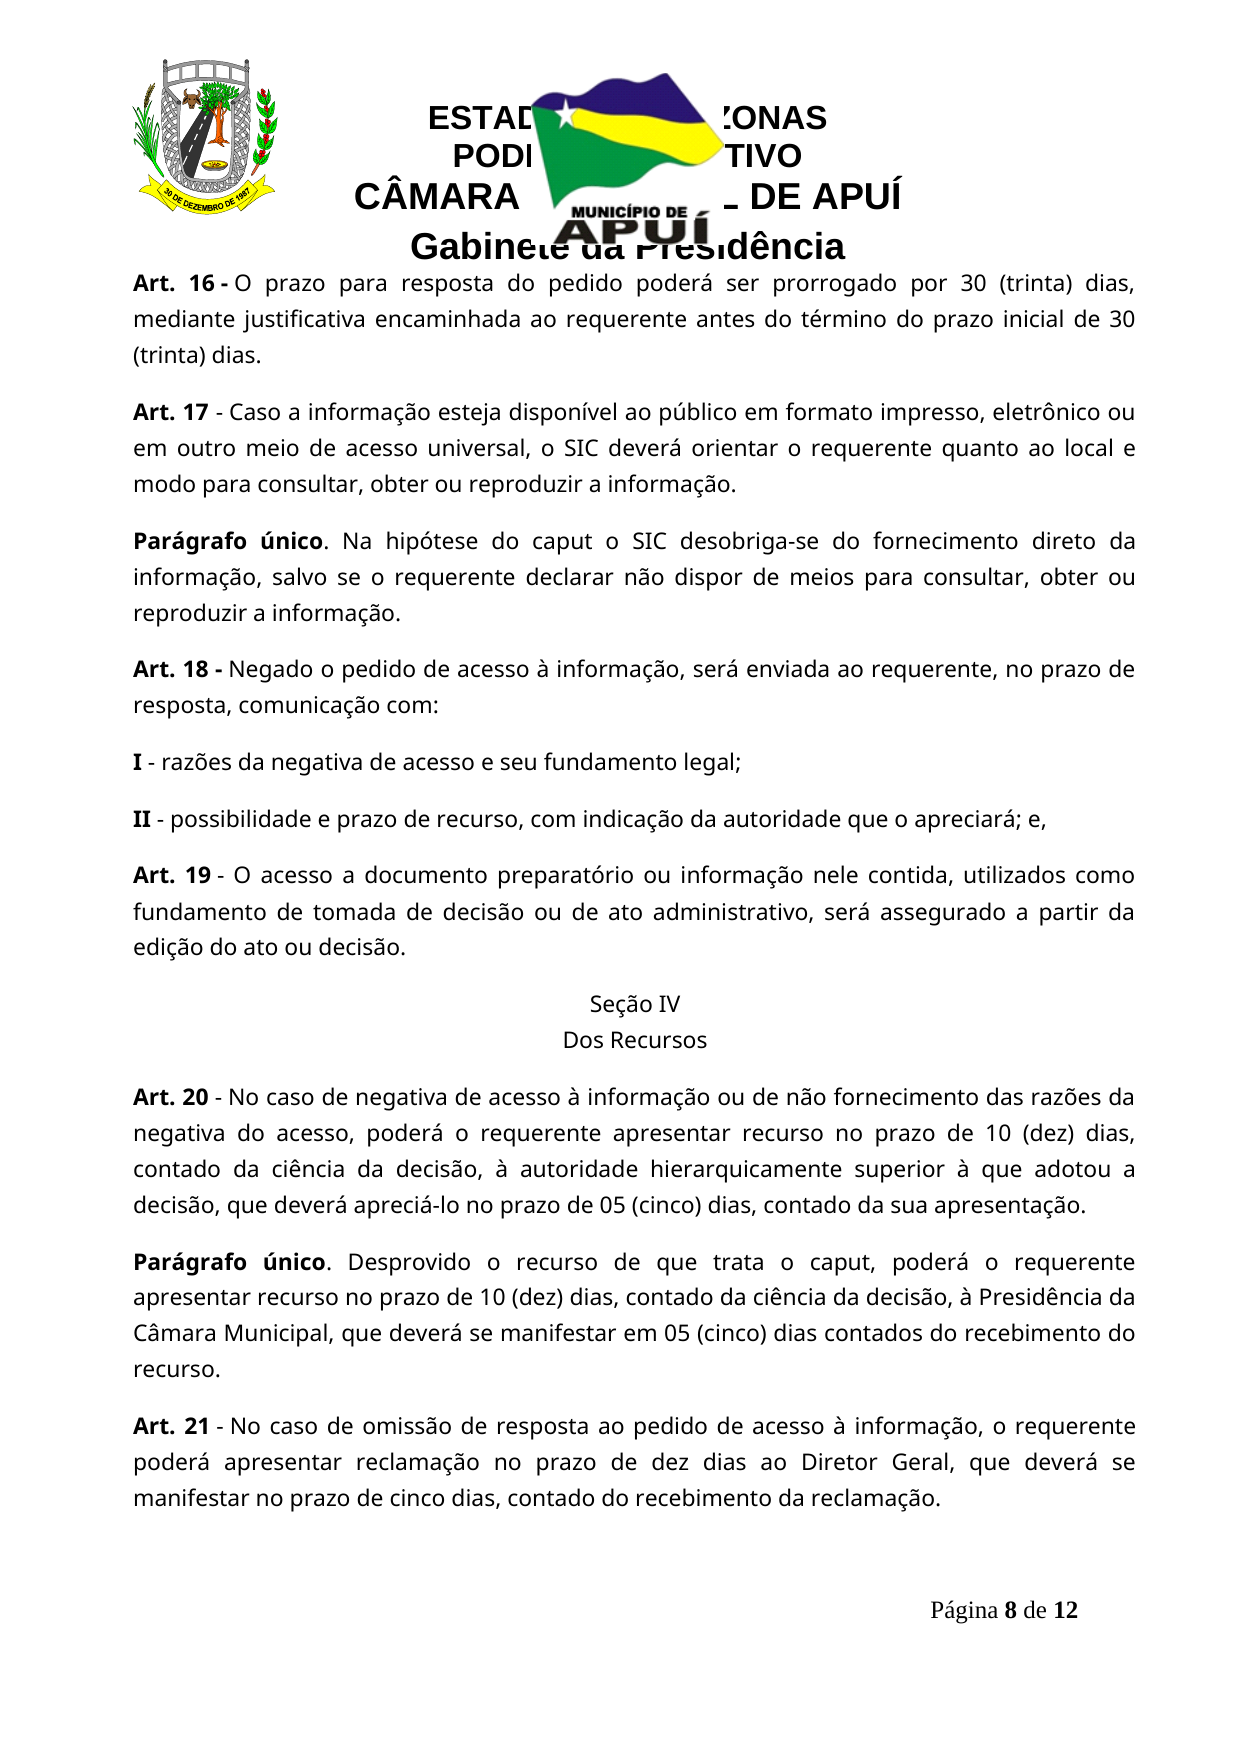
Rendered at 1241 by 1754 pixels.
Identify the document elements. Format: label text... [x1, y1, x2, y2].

text I - razões da negativa de acesso e seu fundamento legal; [133, 746, 1137, 777]
text Parágrafo único. Desprovido o recurso de que trata o caput, poderá o requerente apresentar recurso no prazo de 10 (dez) dias, contado da ciência da decisão, à Presidência da Câmara Municipal, que deverá se manifestar em 05 (cinco) dias contados do recebimento do recurso. [133, 1245, 1137, 1384]
text Art. 17 - Caso a informação esteja disponível ao público em formato impresso, eletrônico ou em outro meio de acesso universal, o SIC deverá orientar o requerente quanto ao local e modo para consultar, obter ou reproduzir a informação. [133, 396, 1137, 499]
text II - possibilidade e prazo de recurso, com indicação da autoridade que o apreciará; e, [133, 803, 1137, 834]
text Seção IV Dos Recursos [133, 988, 1137, 1055]
text Art. 20 - No caso de negativa de acesso à informação ou de não fornecimento das razões da negativa do acesso, poderá o requerente apresentar recurso no prazo de 10 (dez) dias, contado da ciência da decisão, à autoridade hierarquicamente superior à que adotou a decisão, que deverá apreciá-lo no prazo de 05 (cinco) dias, contado da sua apresentação. [133, 1081, 1137, 1220]
text Art. 16 - O prazo para resposta do pedido poderá ser prorrogado por 30 (trinta) dias, mediante justificativa encaminhada ao requerente antes do término do prazo inicial de 30 (trinta) dias. [133, 267, 1137, 370]
text Art. 18 - Negado o pedido de acesso à informação, será enviada ao requerente, no prazo de resposta, comunicação com: [133, 653, 1137, 720]
text Art. 21 - No caso de omissão de resposta ao pedido de acesso à informação, o requerente poderá apresentar reclamação no prazo de dez dias ao Diretor Geral, que deverá se manifestar no prazo de cinco dias, contado do recebimento da reclamação. [133, 1410, 1137, 1513]
text Parágrafo único. Na hipótese do caput o SIC desobriga-se do fornecimento direto da informação, salvo se o requerente declarar não dispor de meios para consultar, obter ou reproduzir a informação. [133, 524, 1137, 628]
text Art. 19 - O acesso a documento preparatório ou informação nele contida, utilizados como fundamento de tomada de decisão ou de ato administrativo, será assegurado a partir da edição do ato ou decisão. [133, 859, 1137, 963]
